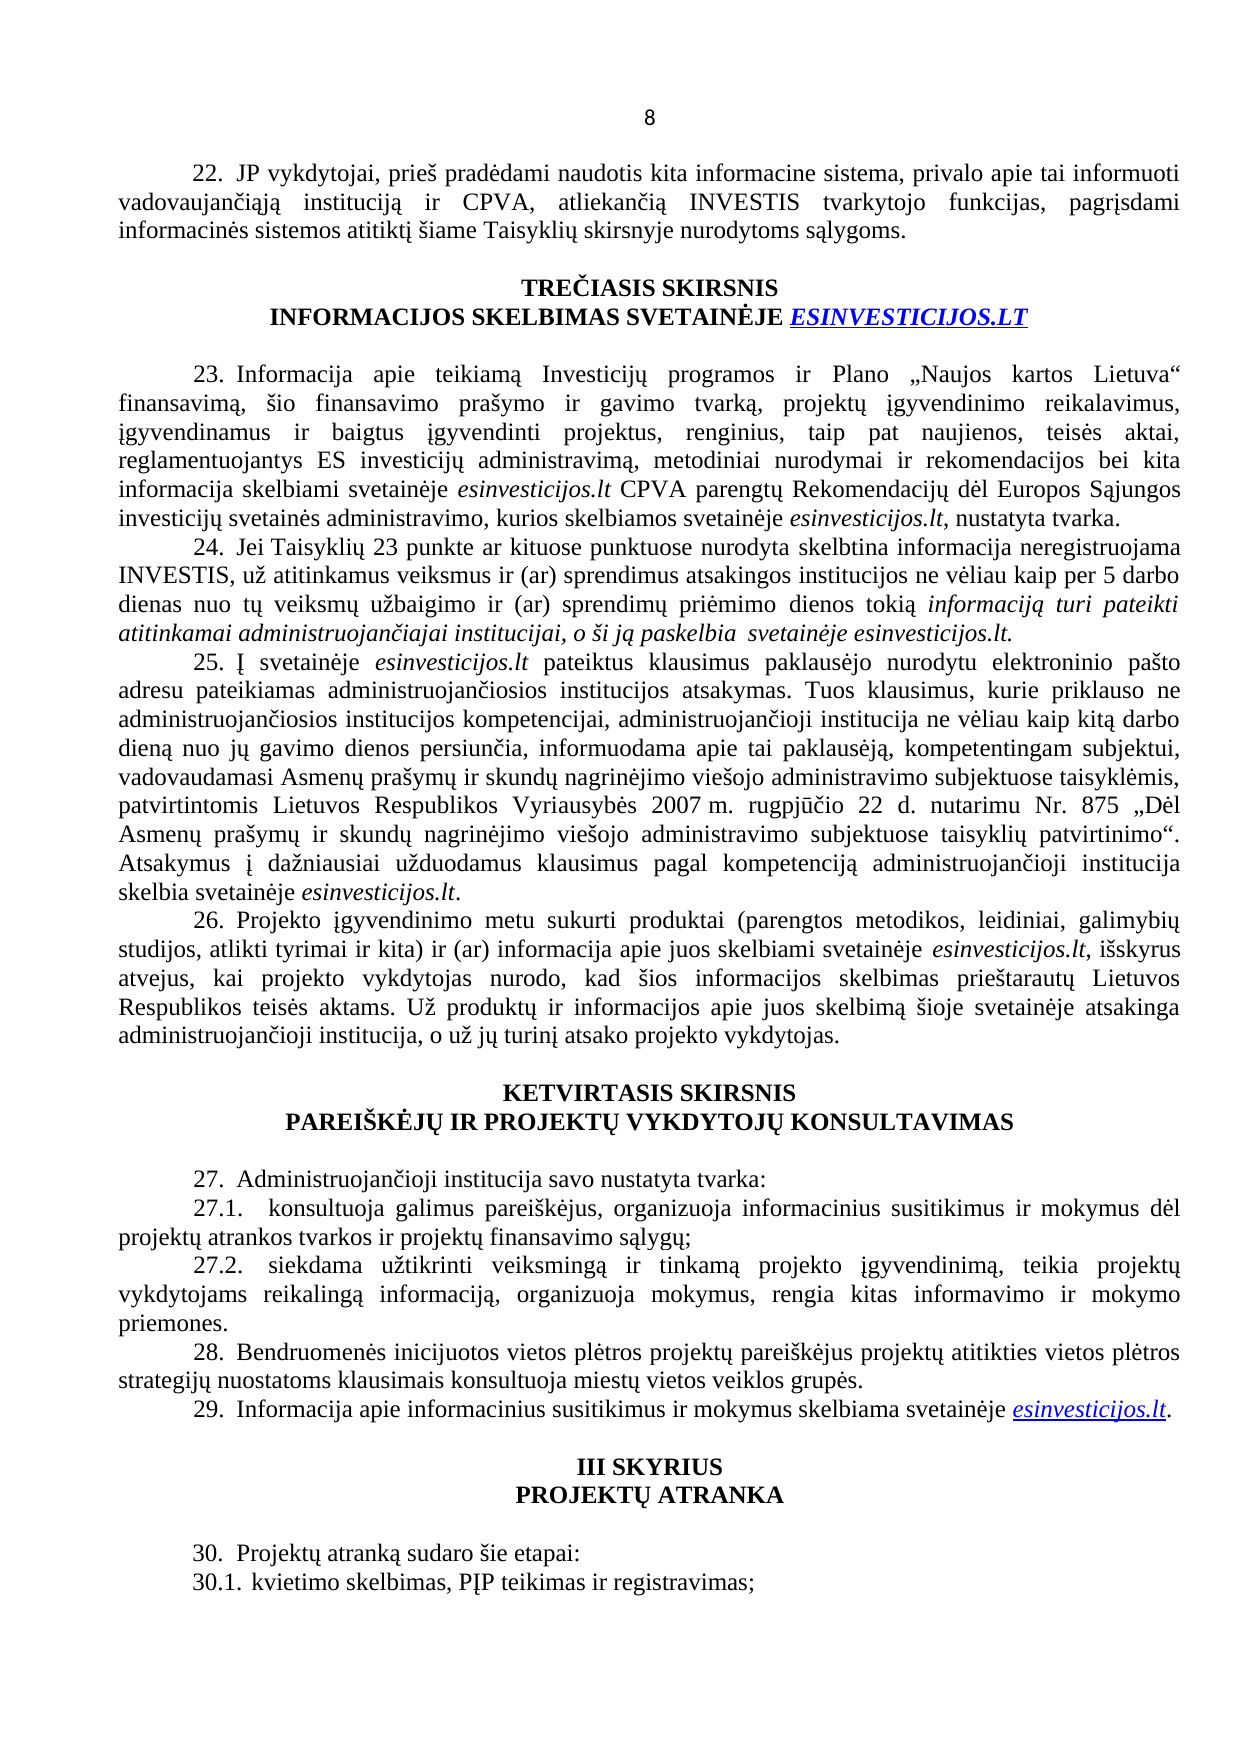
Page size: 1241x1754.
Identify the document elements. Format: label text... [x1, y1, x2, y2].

text PROJEKTŲ ATRANKA [118, 1480, 1181, 1509]
subtitle TREČIASIS SKIRSNIS [118, 273, 1181, 302]
text 28. Bendruomenės inicijuotos vietos plėtros projektų pareiškėjus projektų atitikties vietos plėtros strategijų nuostatoms klausimais konsultuoja miestų vietos veiklos grupės. [118, 1337, 1181, 1394]
text 30.1. kvietimo skelbimas, PĮP teikimas ir registravimas; [118, 1567, 1181, 1595]
text 24. Jei Taisyklių 23 punkte ar kituose punktuose nurodyta skelbtina informacija neregistruojama INVESTIS, už atitinkamus veiksmus ir (ar) sprendimus atsakingos institucijos ne vėliau kaip per 5 darbo dienas nuo tų veiksmų užbaigimo ir (ar) sprendimų priėmimo dienos tokią informaciją turi pateikti atitinkamai administruojančiajai institucijai, o ši ją paskelbia svetainėje esinvesticijos.lt. [118, 532, 1181, 647]
text 23. Informacija apie teikiamą Investicijų programos ir Plano „Naujos kartos Lietuva“ finansavimą, šio finansavimo prašymo ir gavimo tvarką, projektų įgyvendinimo reikalavimus, įgyvendinamus ir baigtus įgyvendinti projektus, renginius, taip pat naujienos, teisės aktai, reglamentuojantys ES investicijų administravimą, metodiniai nurodymai ir rekomendacijos bei kita informacija skelbiami svetainėje esinvesticijos.lt CPVA parengtų Rekomendacijų dėl Europos Sąjungos investicijų svetainės administravimo, kurios skelbiamos svetainėje esinvesticijos.lt, nustatyta tvarka. [118, 359, 1181, 532]
text 30. Projektų atranką sudaro šie etapai: [192, 1538, 1181, 1567]
text 27.1. konsultuoja galimus pareiškėjus, organizuoja informacinius susitikimus ir mokymus dėl projektų atrankos tvarkos ir projektų finansavimo sąlygų; [118, 1193, 1181, 1250]
text III SKYRIUS [118, 1452, 1181, 1480]
subtitle INFORMACIJOS SKELBIMAS SVETAINĖJE ESINVESTICIJOS.LT [118, 302, 1181, 330]
text 22. JP vykdytojai, prieš pradėdami naudotis kita informacine sistema, privalo apie tai informuoti vadovaujančiąją instituciją ir CPVA, atliekančią INVESTIS tvarkytojo funkcijas, pagrįsdami informacinės sistemos atitiktį šiame Taisyklių skirsnyje nurodytoms sąlygoms. [118, 158, 1181, 244]
text 27.2. siekdama užtikrinti veiksmingą ir tinkamą projekto įgyvendinimą, teikia projektų vykdytojams reikalingą informaciją, organizuoja mokymus, rengia kitas informavimo ir mokymo priemones. [118, 1250, 1181, 1337]
text 29. Informacija apie informacinius susitikimus ir mokymus skelbiama svetainėje esinvesticijos.lt. [118, 1394, 1181, 1423]
text 26. Projekto įgyvendinimo metu sukurti produktai (parengtos metodikos, leidiniai, galimybių studijos, atlikti tyrimai ir kita) ir (ar) informacija apie juos skelbiami svetainėje esinvesticijos.lt, išskyrus atvejus, kai projekto vykdytojas nurodo, kad šios informacijos skelbimas prieštarautų Lietuvos Respublikos teisės aktams. Už produktų ir informacijos apie juos skelbimą šioje svetainėje atsakinga administruojančioji institucija, o už jų turinį atsako projekto vykdytojas. [118, 905, 1181, 1049]
subtitle KETVIRTASIS SKIRSNIS [118, 1078, 1181, 1107]
text 25. Į svetainėje esinvesticijos.lt pateiktus klausimus paklausėjo nurodytu elektroninio pašto adresu pateikiamas administruojančiosios institucijos atsakymas. Tuos klausimus, kurie priklauso ne administruojančiosios institucijos kompetencijai, administruojančioji institucija ne vėliau kaip kitą darbo dieną nuo jų gavimo dienos persiunčia, informuodama apie tai paklausėją, kompetentingam subjektui, vadovaudamasi Asmenų prašymų ir skundų nagrinėjimo viešojo administravimo subjektuose taisyklėmis, patvirtintomis Lietuvos Respublikos Vyriausybės 2007 m. rugpjūčio 22 d. nutarimu Nr. 875 „Dėl Asmenų prašymų ir skundų nagrinėjimo viešojo administravimo subjektuose taisyklių patvirtinimo“. Atsakymus į dažniausiai užduodamus klausimus pagal kompetenciją administruojančioji institucija skelbia svetainėje esinvesticijos.lt. [118, 647, 1181, 905]
subtitle PAREIŠKĖJŲ IR PROJEKTŲ VYKDYTOJŲ KONSULTAVIMAS [118, 1107, 1181, 1135]
text 27. Administruojančioji institucija savo nustatyta tvarka: [118, 1164, 1181, 1193]
